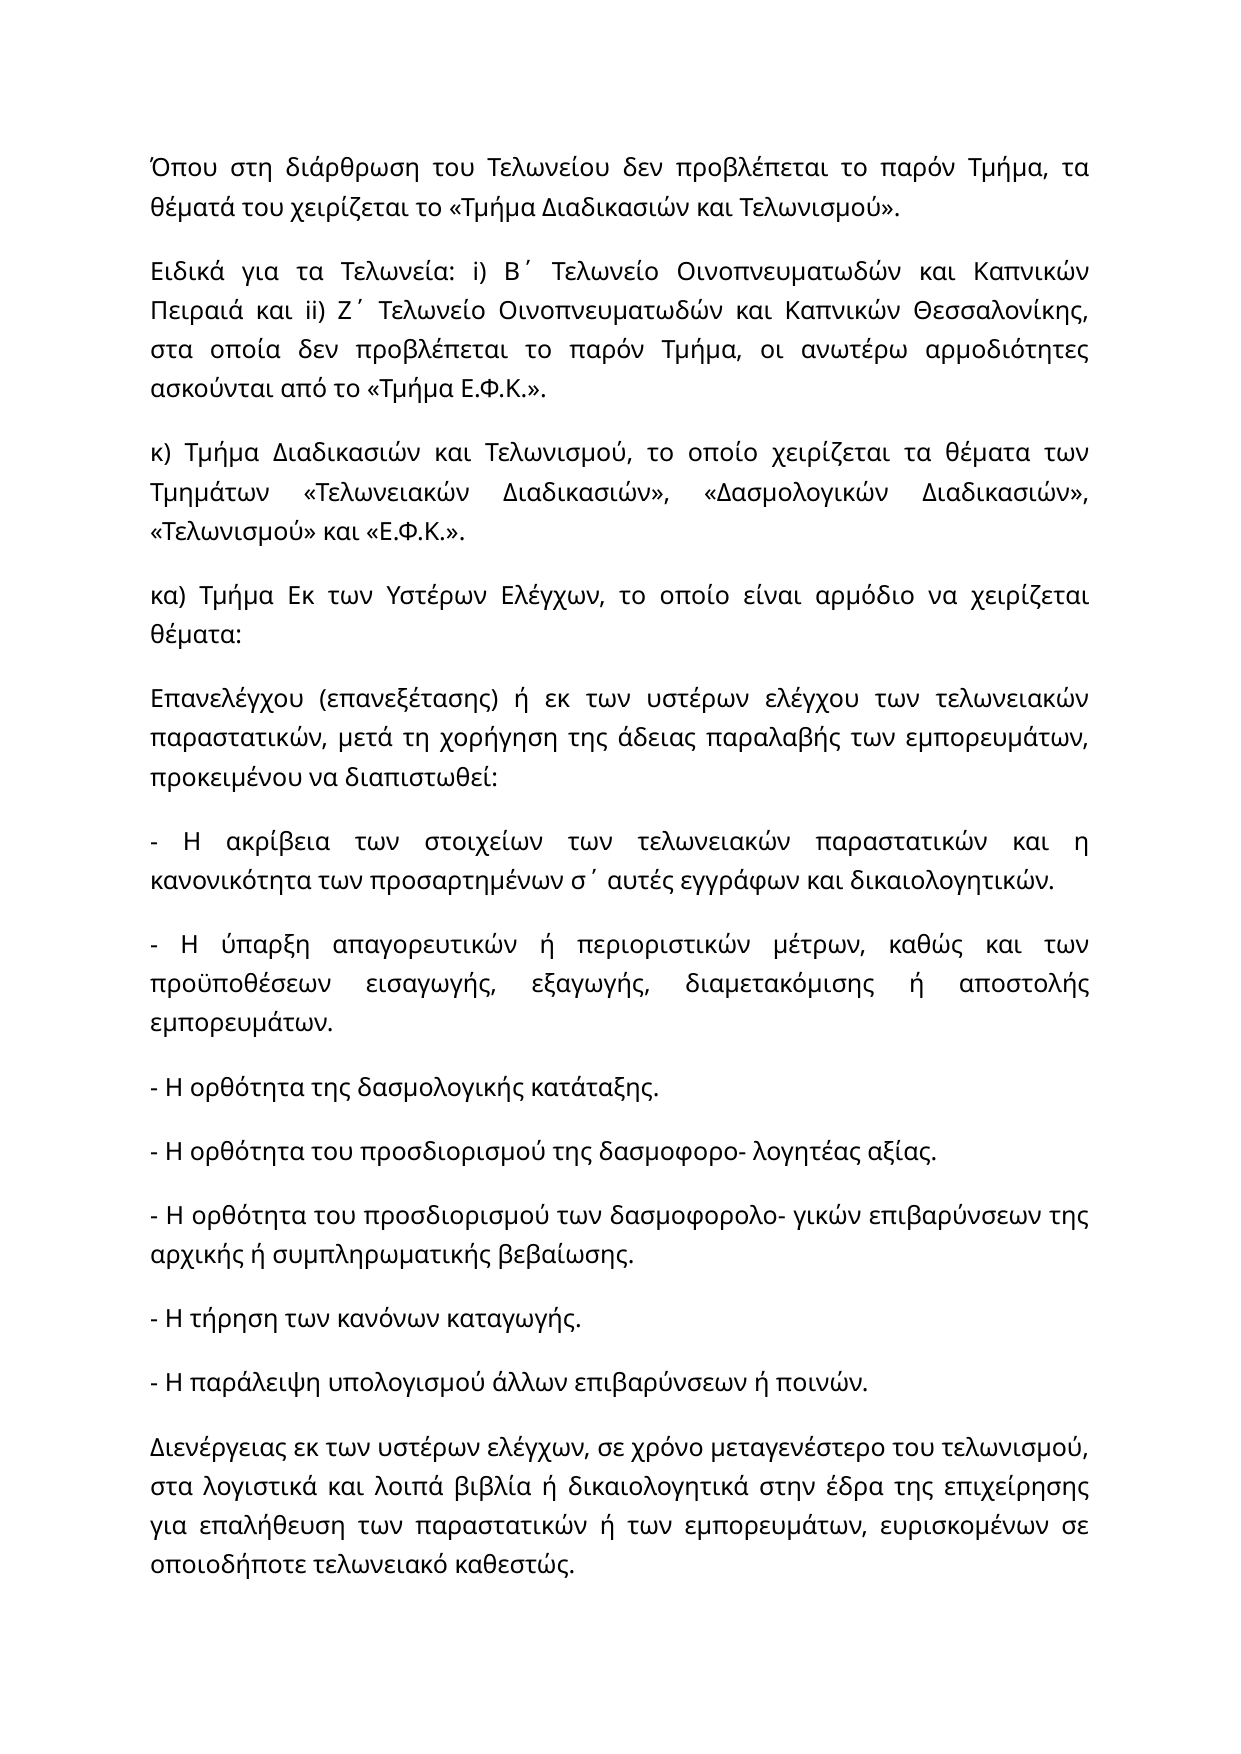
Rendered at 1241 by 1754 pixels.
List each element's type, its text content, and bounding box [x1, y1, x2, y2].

text Ειδικά για τα Τελωνεία: i) Β΄ Τελωνείο Οινοπνευματωδών και Καπνικών Πειραιά και ii) Ζ΄ Τελωνείο Οινοπνευματωδών και Καπνικών Θεσσαλονίκης, στα οποία δεν προβλέπεται το παρόν Τμήμα, οι ανωτέρω αρμοδιότητες ασκούνται από το «Τμήμα Ε.Φ.Κ.». [150, 253, 1090, 405]
text κα) Τμήμα Εκ των Υστέρων Ελέγχων, το οποίο είναι αρμόδιο να χειρίζεται θέματα: [150, 577, 1090, 651]
text - Η ορθότητα του προσδιορισμού της δασμοφορο- λογητέας αξίας. [150, 1133, 1090, 1167]
text - Η ορθότητα του προσδιορισμού των δασμοφορολο- γικών επιβαρύνσεων της αρχικής ή συμπληρωματικής βεβαίωσης. [150, 1197, 1090, 1271]
text Όπου στη διάρθρωση του Τελωνείου δεν προβλέπεται το παρόν Τμήμα, τα θέματά του χειρίζεται το «Τμήμα Διαδικασιών και Τελωνισμού». [150, 150, 1090, 223]
text κ) Τμήμα Διαδικασιών και Τελωνισμού, το οποίο χειρίζεται τα θέματα των Τμημάτων «Τελωνειακών Διαδικασιών», «Δασμολογικών Διαδικασιών», «Τελωνισμού» και «Ε.Φ.Κ.». [150, 435, 1090, 547]
text - Η ύπαρξη απαγορευτικών ή περιοριστικών μέτρων, καθώς και των προϋποθέσεων εισαγωγής, εξαγωγής, διαμετακόμισης ή αποστολής εμπορευμάτων. [150, 927, 1090, 1039]
text - Η παράλειψη υπολογισμού άλλων επιβαρύνσεων ή ποινών. [150, 1365, 1090, 1399]
text - Η τήρηση των κανόνων καταγωγής. [150, 1301, 1090, 1335]
text - H ορθότητα της δασμολογικής κατάταξης. [150, 1069, 1090, 1103]
text Επανελέγχου (επανεξέτασης) ή εκ των υστέρων ελέγχου των τελωνειακών παραστατικών, μετά τη χορήγηση της άδειας παραλαβής των εμπορευμάτων, προκειμένου να διαπιστωθεί: [150, 681, 1090, 793]
text Διενέργειας εκ των υστέρων ελέγχων, σε χρόνο μεταγενέστερο του τελωνισμού, στα λογιστικά και λοιπά βιβλία ή δικαιολογητικά στην έδρα της επιχείρησης για επαλήθευση των παραστατικών ή των εμπορευμάτων, ευρισκομένων σε οποιοδήποτε τελωνειακό καθεστώς. [150, 1429, 1090, 1581]
text - Η ακρίβεια των στοιχείων των τελωνειακών παραστατικών και η κανονικότητα των προσαρτημένων σ΄ αυτές εγγράφων και δικαιολογητικών. [150, 823, 1090, 897]
